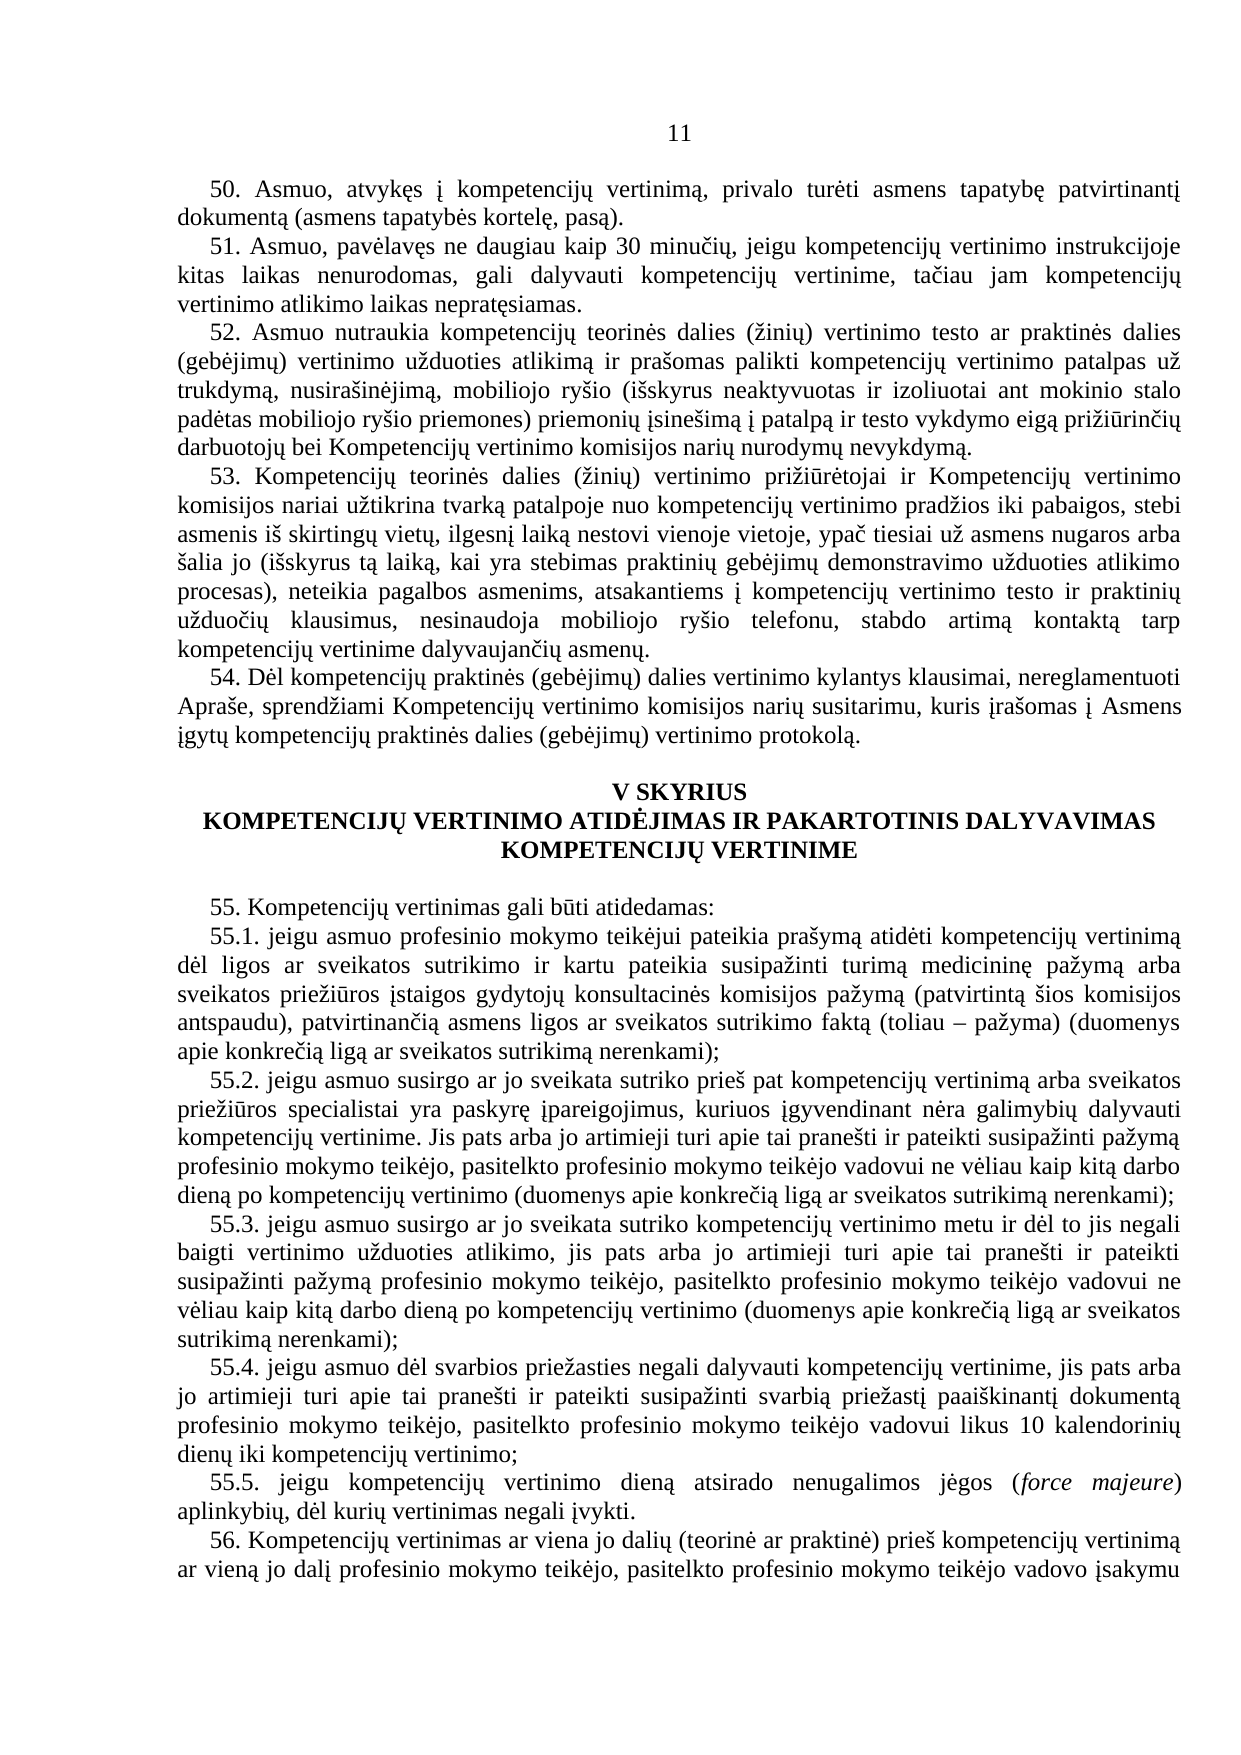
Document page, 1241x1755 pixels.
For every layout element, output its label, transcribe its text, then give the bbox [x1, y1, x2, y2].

text 55.1. jeigu asmuo profesinio mokymo teikėjui pateikia prašymą atidėti kompetencijų vertinimą dėl ligos ar sveikatos sutrikimo ir kartu pateikia susipažinti turimą medicininę pažymą arba sveikatos priežiūros įstaigos gydytojų konsultacinės komisijos pažymą (patvirtintą šios komisijos antspaudu), patvirtinančią asmens ligos ar sveikatos sutrikimo faktą (toliau – pažyma) (duomenys apie konkrečią ligą ar sveikatos sutrikimą nerenkami); [177, 921, 1182, 1065]
text 54. Dėl kompetencijų praktinės (gebėjimų) dalies vertinimo kylantys klausimai, nereglamentuoti Apraše, sprendžiami Kompetencijų vertinimo komisijos narių susitarimu, kuris įrašomas į Asmens įgytų kompetencijų praktinės dalies (gebėjimų) vertinimo protokolą. [177, 662, 1182, 749]
text 55.5. jeigu kompetencijų vertinimo dieną atsirado nenugalimos jėgos (force majeure) aplinkybių, dėl kurių vertinimas negali įvykti. [177, 1467, 1182, 1525]
text 55.4. jeigu asmuo dėl svarbios priežasties negali dalyvauti kompetencijų vertinime, jis pats arba jo artimieji turi apie tai pranešti ir pateikti susipažinti svarbią priežastį paaiškinantį dokumentą profesinio mokymo teikėjo, pasitelkto profesinio mokymo teikėjo vadovui likus 10 kalendorinių dienų iki kompetencijų vertinimo; [177, 1352, 1182, 1467]
text KOMPETENCIJŲ VERTINIMO ATIDĖJIMAS IR PAKARTOTINIS DALYVAVIMAS KOMPETENCIJŲ VERTINIME [177, 806, 1182, 864]
text 55. Kompetencijų vertinimas gali būti atidedamas: [177, 892, 1182, 921]
text 52. Asmuo nutraukia kompetencijų teorinės dalies (žinių) vertinimo testo ar praktinės dalies (gebėjimų) vertinimo užduoties atlikimą ir prašomas palikti kompetencijų vertinimo patalpas už trukdymą, nusirašinėjimą, mobiliojo ryšio (išskyrus neaktyvuotas ir izoliuotai ant mokinio stalo padėtas mobiliojo ryšio priemones) priemonių įsinešimą į patalpą ir testo vykdymo eigą prižiūrinčių darbuotojų bei Kompetencijų vertinimo komisijos narių nurodymų nevykdymą. [177, 317, 1182, 461]
text 51. Asmuo, pavėlavęs ne daugiau kaip 30 minučių, jeigu kompetencijų vertinimo instrukcijoje kitas laikas nenurodomas, gali dalyvauti kompetencijų vertinime, tačiau jam kompetencijų vertinimo atlikimo laikas nepratęsiamas. [177, 231, 1182, 317]
text 55.2. jeigu asmuo susirgo ar jo sveikata sutriko prieš pat kompetencijų vertinimą arba sveikatos priežiūros specialistai yra paskyrę įpareigojimus, kuriuos įgyvendinant nėra galimybių dalyvauti kompetencijų vertinime. Jis pats arba jo artimieji turi apie tai pranešti ir pateikti susipažinti pažymą profesinio mokymo teikėjo, pasitelkto profesinio mokymo teikėjo vadovui ne vėliau kaip kitą darbo dieną po kompetencijų vertinimo (duomenys apie konkrečią ligą ar sveikatos sutrikimą nerenkami); [177, 1065, 1182, 1209]
text 55.3. jeigu asmuo susirgo ar jo sveikata sutriko kompetencijų vertinimo metu ir dėl to jis negali baigti vertinimo užduoties atlikimo, jis pats arba jo artimieji turi apie tai pranešti ir pateikti susipažinti pažymą profesinio mokymo teikėjo, pasitelkto profesinio mokymo teikėjo vadovui ne vėliau kaip kitą darbo dieną po kompetencijų vertinimo (duomenys apie konkrečią ligą ar sveikatos sutrikimą nerenkami); [177, 1209, 1182, 1352]
text 53. Kompetencijų teorinės dalies (žinių) vertinimo prižiūrėtojai ir Kompetencijų vertinimo komisijos nariai užtikrina tvarką patalpoje nuo kompetencijų vertinimo pradžios iki pabaigos, stebi asmenis iš skirtingų vietų, ilgesnį laiką nestovi vienoje vietoje, ypač tiesiai už asmens nugaros arba šalia jo (išskyrus tą laiką, kai yra stebimas praktinių gebėjimų demonstravimo užduoties atlikimo procesas), neteikia pagalbos asmenims, atsakantiems į kompetencijų vertinimo testo ir praktinių užduočių klausimus, nesinaudoja mobiliojo ryšio telefonu, stabdo artimą kontaktą tarp kompetencijų vertinime dalyvaujančių asmenų. [177, 461, 1182, 662]
text 56. Kompetencijų vertinimas ar viena jo dalių (teorinė ar praktinė) prieš kompetencijų vertinimą ar vieną jo dalį profesinio mokymo teikėjo, pasitelkto profesinio mokymo teikėjo vadovo įsakymu [177, 1525, 1182, 1582]
text V SKYRIUS [177, 777, 1182, 806]
text 50. Asmuo, atvykęs į kompetencijų vertinimą, privalo turėti asmens tapatybę patvirtinantį dokumentą (asmens tapatybės kortelę, pasą). [177, 174, 1182, 231]
